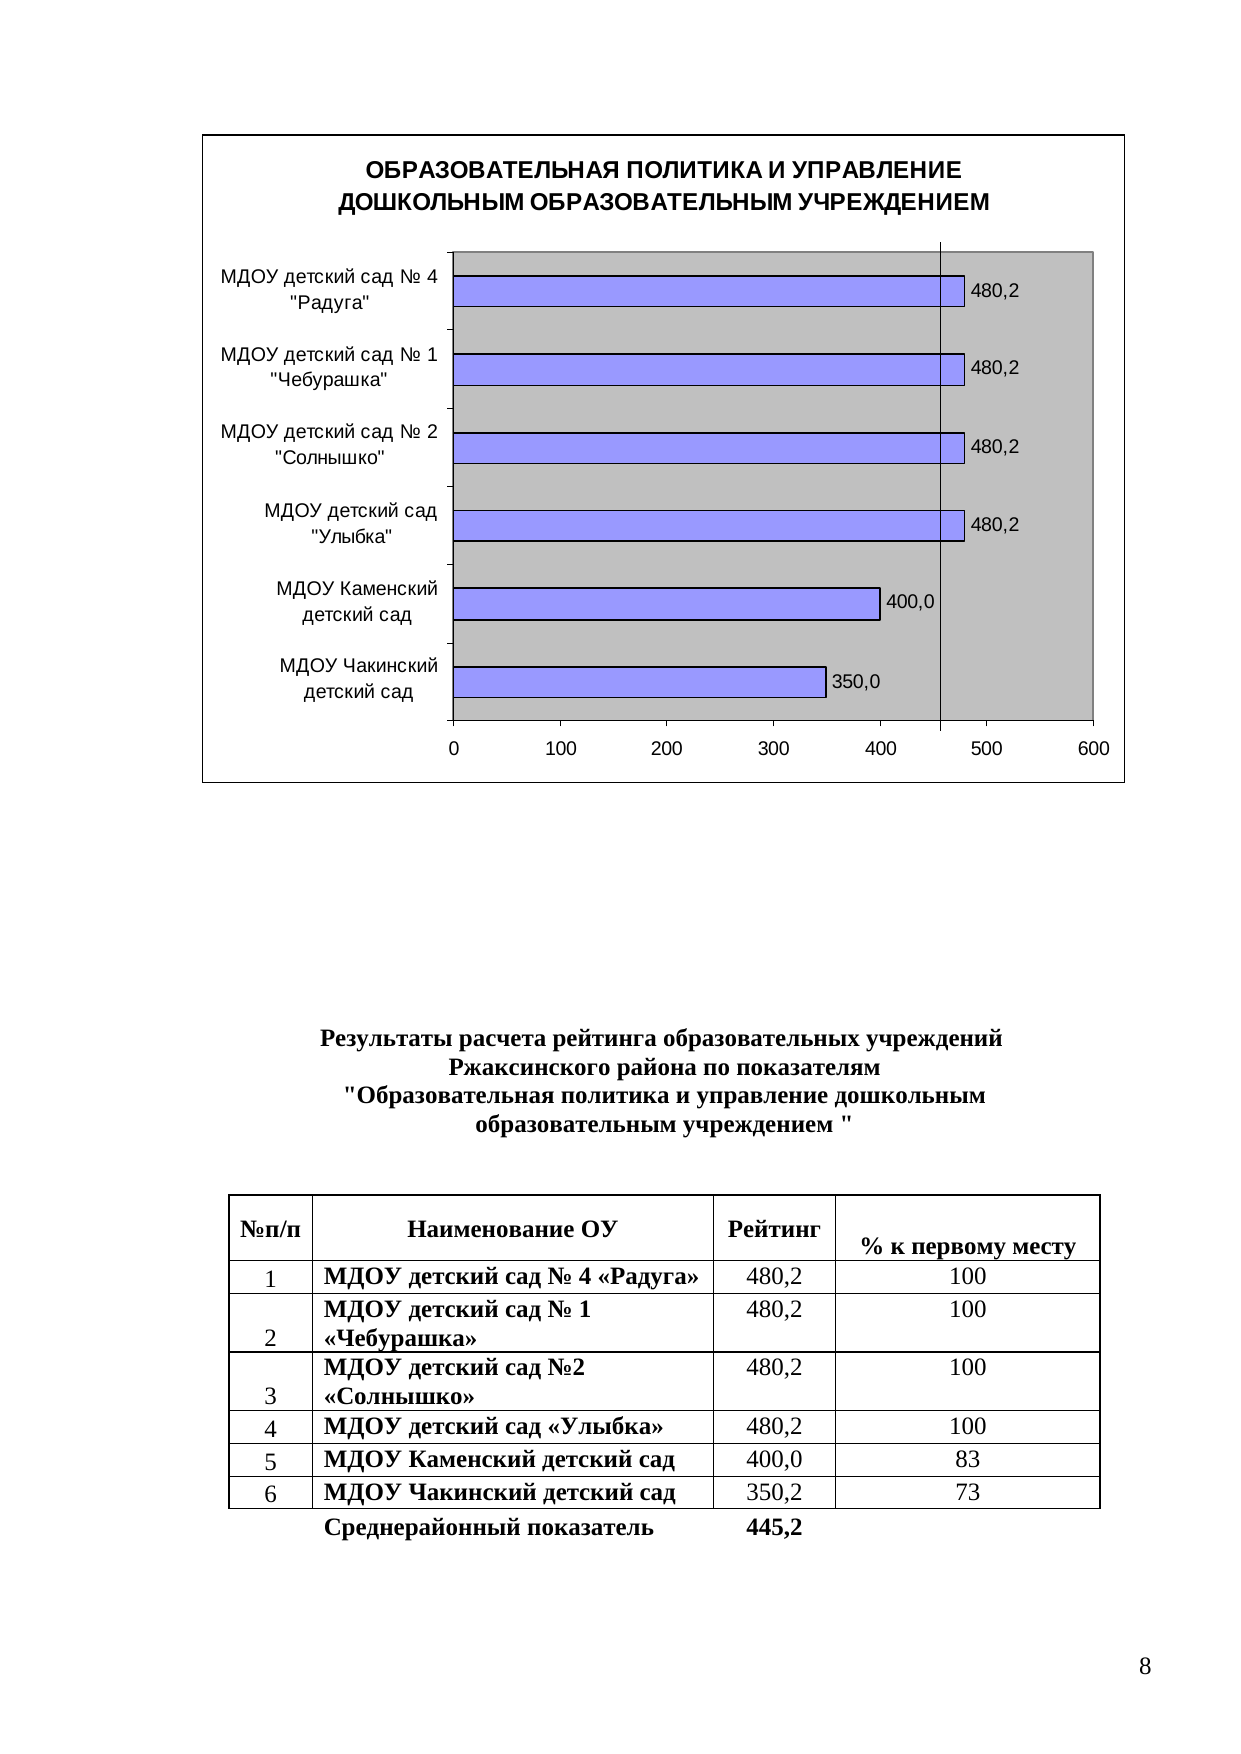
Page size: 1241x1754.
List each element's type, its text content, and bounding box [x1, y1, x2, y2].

table_cell [835, 1160, 1100, 1194]
table_cell МДОУ детский сад № 1 «Чебурашка» [313, 1294, 713, 1351]
table_cell [229, 1160, 312, 1194]
table_cell [713, 1160, 835, 1194]
table_cell 480,2 [714, 1261, 835, 1293]
table_cell 2 [230, 1294, 312, 1351]
table_cell [229, 1509, 312, 1541]
table_cell 100 [836, 1294, 1099, 1351]
table_cell [312, 1160, 713, 1194]
table_cell 3 [230, 1353, 312, 1410]
table_cell 5 [230, 1444, 312, 1476]
table_cell 4 [230, 1411, 312, 1443]
table_cell 6 [230, 1477, 312, 1508]
table_cell 445,2 [713, 1509, 835, 1541]
table_header Результаты расчета рейтинга образовательных учреждений Ржаксинского района по показателям "Образовательная политика и управление дошкольным образовательным учреждением " [229, 1001, 1100, 1160]
table_cell 100 [836, 1261, 1099, 1293]
table_cell % к первому месту [836, 1196, 1099, 1260]
table_cell МДОУ детский сад №2 «Солнышко» [313, 1353, 713, 1410]
table_cell МДОУ детский сад «Улыбка» [313, 1411, 713, 1443]
table_cell 73 [836, 1477, 1099, 1508]
table_cell Рейтинг [714, 1196, 835, 1260]
table_cell №п/п [230, 1196, 312, 1260]
table_cell МДОУ Чакинский детский сад [313, 1477, 713, 1508]
table_cell 400,0 [714, 1444, 835, 1476]
table_cell 480,2 [714, 1353, 835, 1410]
table_cell 100 [836, 1353, 1099, 1410]
table_cell Среднерайонный показатель [312, 1509, 713, 1541]
table_cell МДОУ Каменский детский сад [313, 1444, 713, 1476]
table_cell 100 [836, 1411, 1099, 1443]
table_cell МДОУ детский сад № 4 «Радуга» [313, 1261, 713, 1293]
table_cell 480,2 [714, 1294, 835, 1351]
table_cell Наименование ОУ [313, 1196, 713, 1260]
table_cell 350,2 [714, 1477, 835, 1508]
table_cell 480,2 [714, 1411, 835, 1443]
table_cell [835, 1509, 1100, 1541]
table_cell 1 [230, 1261, 312, 1293]
table_cell 83 [836, 1444, 1099, 1476]
